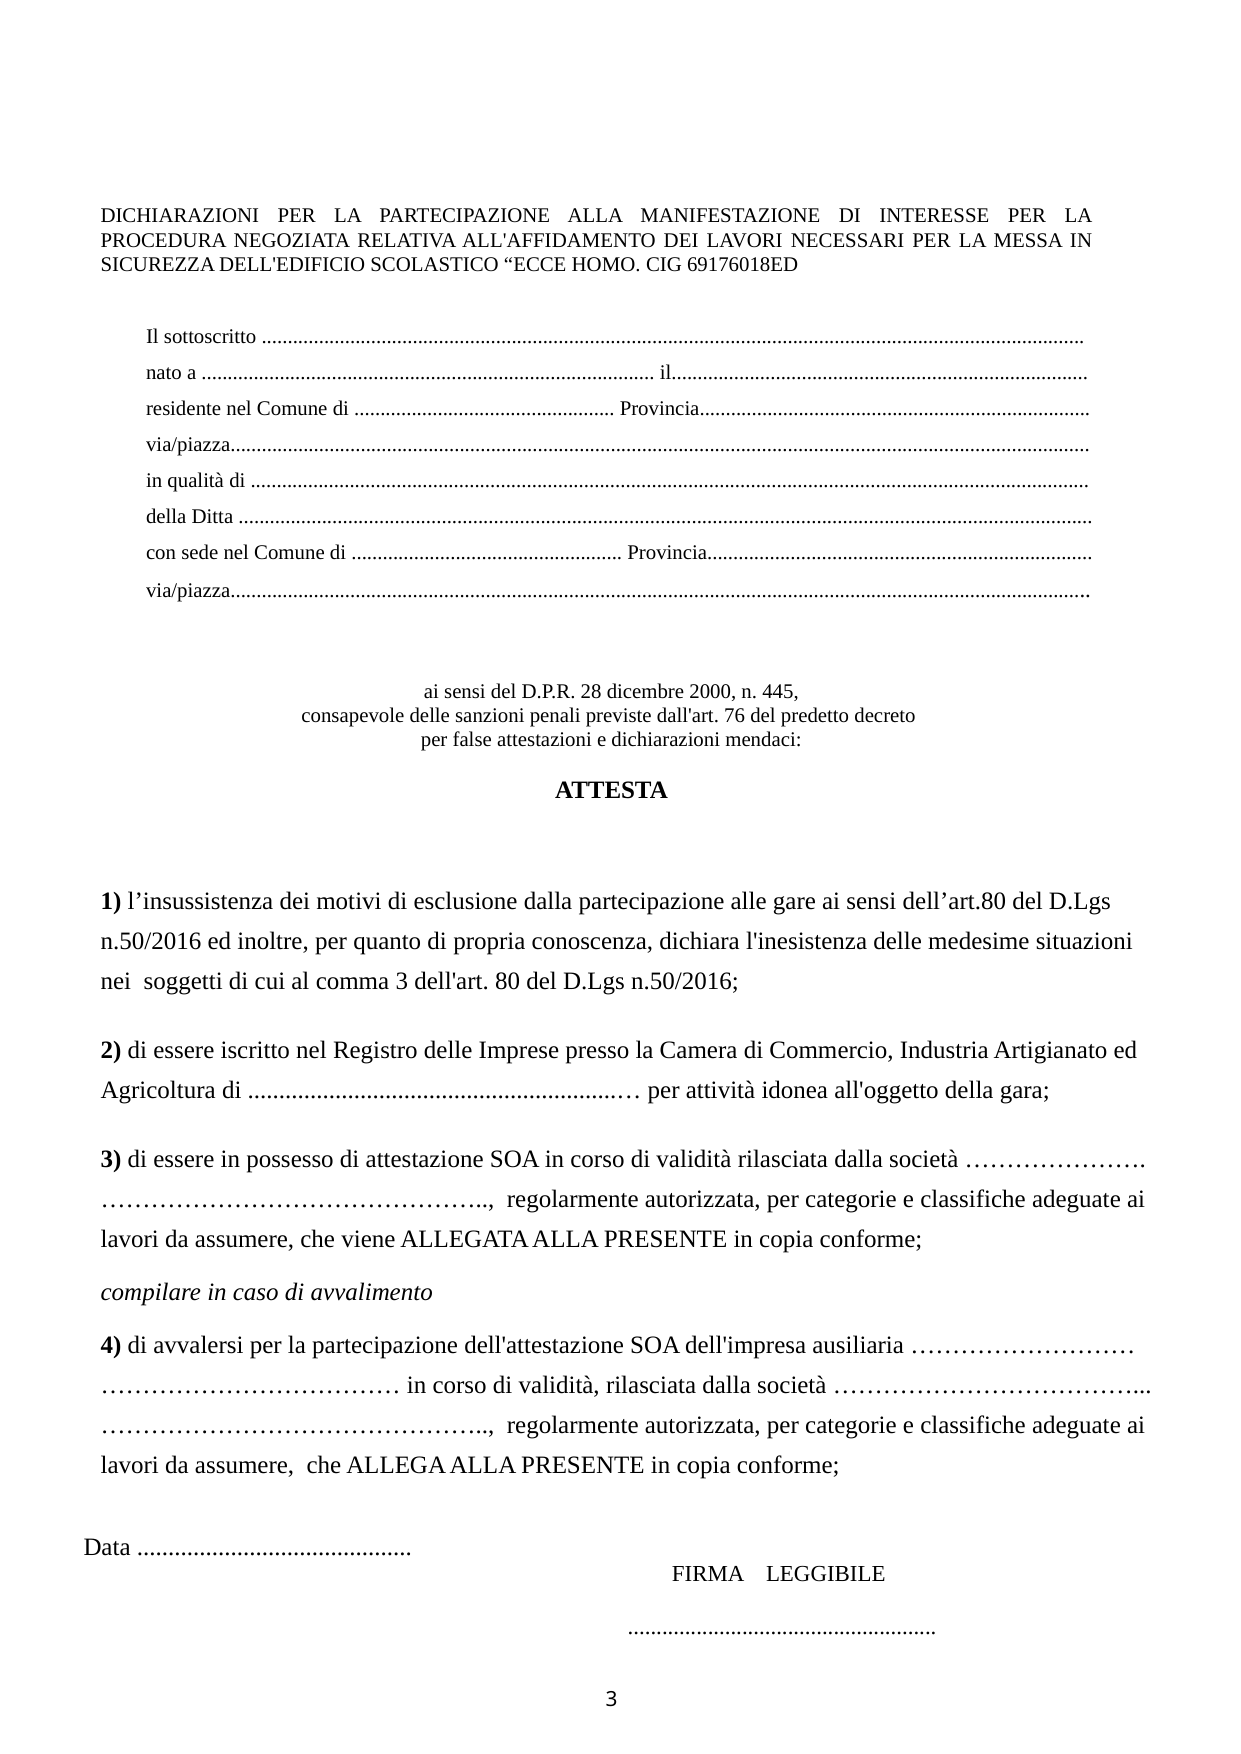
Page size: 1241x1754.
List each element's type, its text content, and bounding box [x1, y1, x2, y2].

text 1) l’insussistenza dei motivi di esclusione dalla partecipazione alle gare ai sensi dell’art.80 del D.Lgs n.50/2016 ed inoltre, per quanto di propria conoscenza, dichiara l'inesistenza delle medesime situazioni nei soggetti di cui al comma 3 dell'art. 80 del D.Lgs n.50/2016; [100, 886, 1152, 1007]
text ATTESTA [130, 775, 1093, 804]
text in qualità di ................................................................................................................................................................. [146, 468, 1093, 492]
list Data ............................................ [71, 1532, 1093, 1561]
text ...................................................... [100, 1613, 1093, 1639]
list FIRMA LEGGIBILE [71, 1561, 1093, 1587]
text ai sensi del D.P.R. 28 dicembre 2000, n. 445, [130, 679, 1093, 703]
text via/piazza..................................................................................................................................................................... [146, 576, 1093, 602]
text con sede nel Comune di .................................................... Provincia.......................................................................... [146, 540, 1093, 564]
text per false attestazioni e dichiarazioni mendaci: [130, 727, 1093, 751]
text residente nel Comune di .................................................. Provincia........................................................................... [146, 396, 1093, 420]
text della Ditta .................................................................................................................................................................... [146, 504, 1093, 528]
text consapevole delle sanzioni penali previste dall'art. 76 del predetto decreto [130, 703, 1093, 727]
text Il sottoscritto .............................................................................................................................................................. [146, 324, 1093, 348]
text DICHIARAZIONI PER LA PARTECIPAZIONE ALLA MANIFESTAZIONE DI INTERESSE PER LA PROCEDURA NEGOZIATA RELATIVA ALL'AFFIDAMENTO DEI LAVORI NECESSARI PER LA MESSA IN SICUREZZA DELL'EDIFICIO SCOLASTICO “ECCE HOMO. CIG 69176018ED [100, 203, 1093, 276]
text 3) di essere in possesso di attestazione SOA in corso di validità rilasciata dalla società …………………. ……………………………………….., regolarmente autorizzata, per categorie e classifiche adeguate ai lavori da assumere, che viene ALLEGATA ALLA PRESENTE in copia conforme; [100, 1144, 1152, 1264]
text compilare in caso di avvalimento [100, 1277, 1152, 1317]
text via/piazza..................................................................................................................................................................... [146, 432, 1093, 456]
text nato a ....................................................................................... il................................................................................ [146, 360, 1093, 384]
text 2) di essere iscritto nel Registro delle Imprese presso la Camera di Commercio, Industria Artigianato ed Agricoltura di ...........................................................… per attività idonea all'oggetto della gara; [100, 1035, 1152, 1115]
text 4) di avvalersi per la partecipazione dell'attestazione SOA dell'impresa ausiliaria ……………………… ……………………………… in corso di validità, rilasciata dalla società ………………………………... ……………………………………….., regolarmente autorizzata, per categorie e classifiche adeguate ai lavori da assumere, che ALLEGA ALLA PRESENTE in copia conforme; [100, 1330, 1152, 1491]
